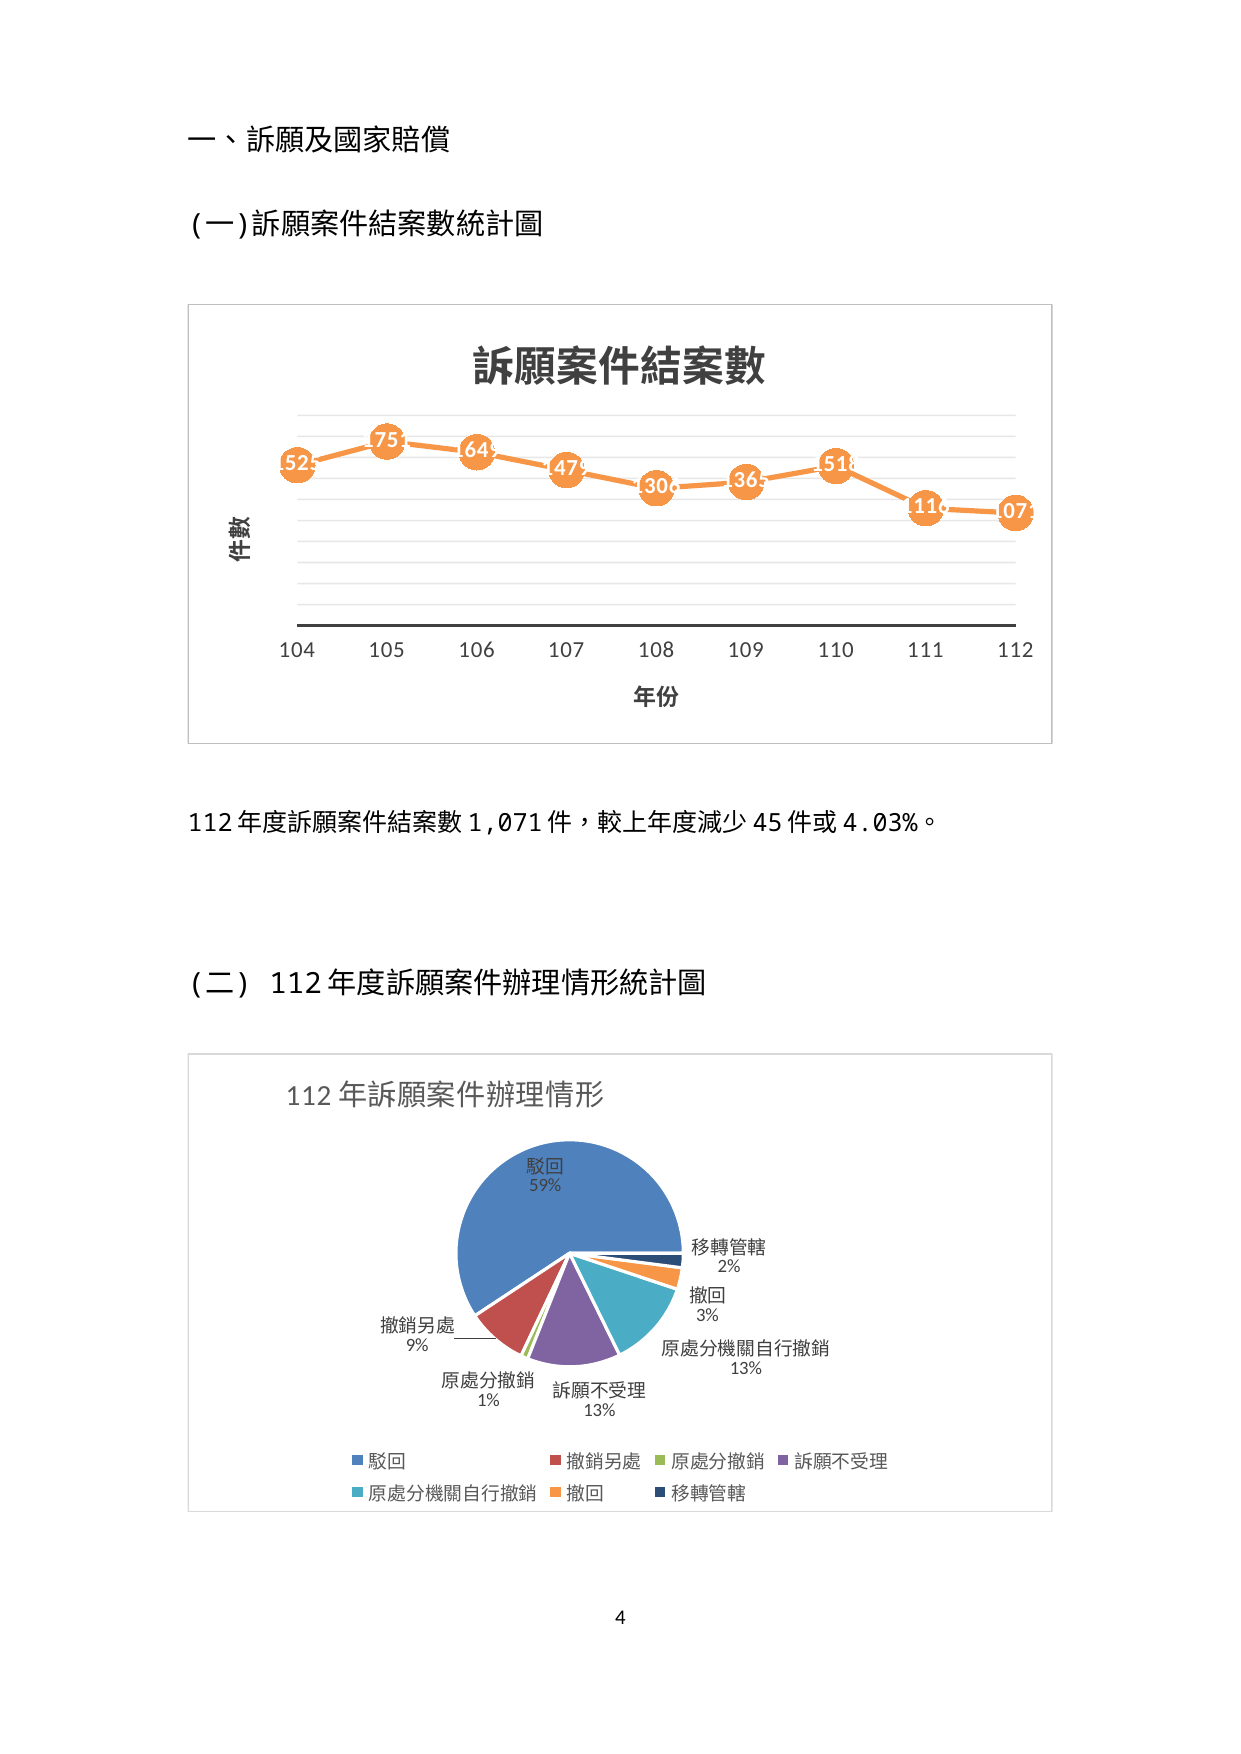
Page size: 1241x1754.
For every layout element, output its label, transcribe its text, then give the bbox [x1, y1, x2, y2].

text 一、訴願及國家賠償 [187, 96, 1053, 159]
text 112年度訴願案件結案數1,071件，較上年度減少45件或4.03%。 [187, 779, 1053, 841]
text (二) 112年度訴願案件辦理情形統計圖 [187, 939, 1053, 1001]
text (一)訴願案件結案數統計圖 [187, 180, 1053, 242]
